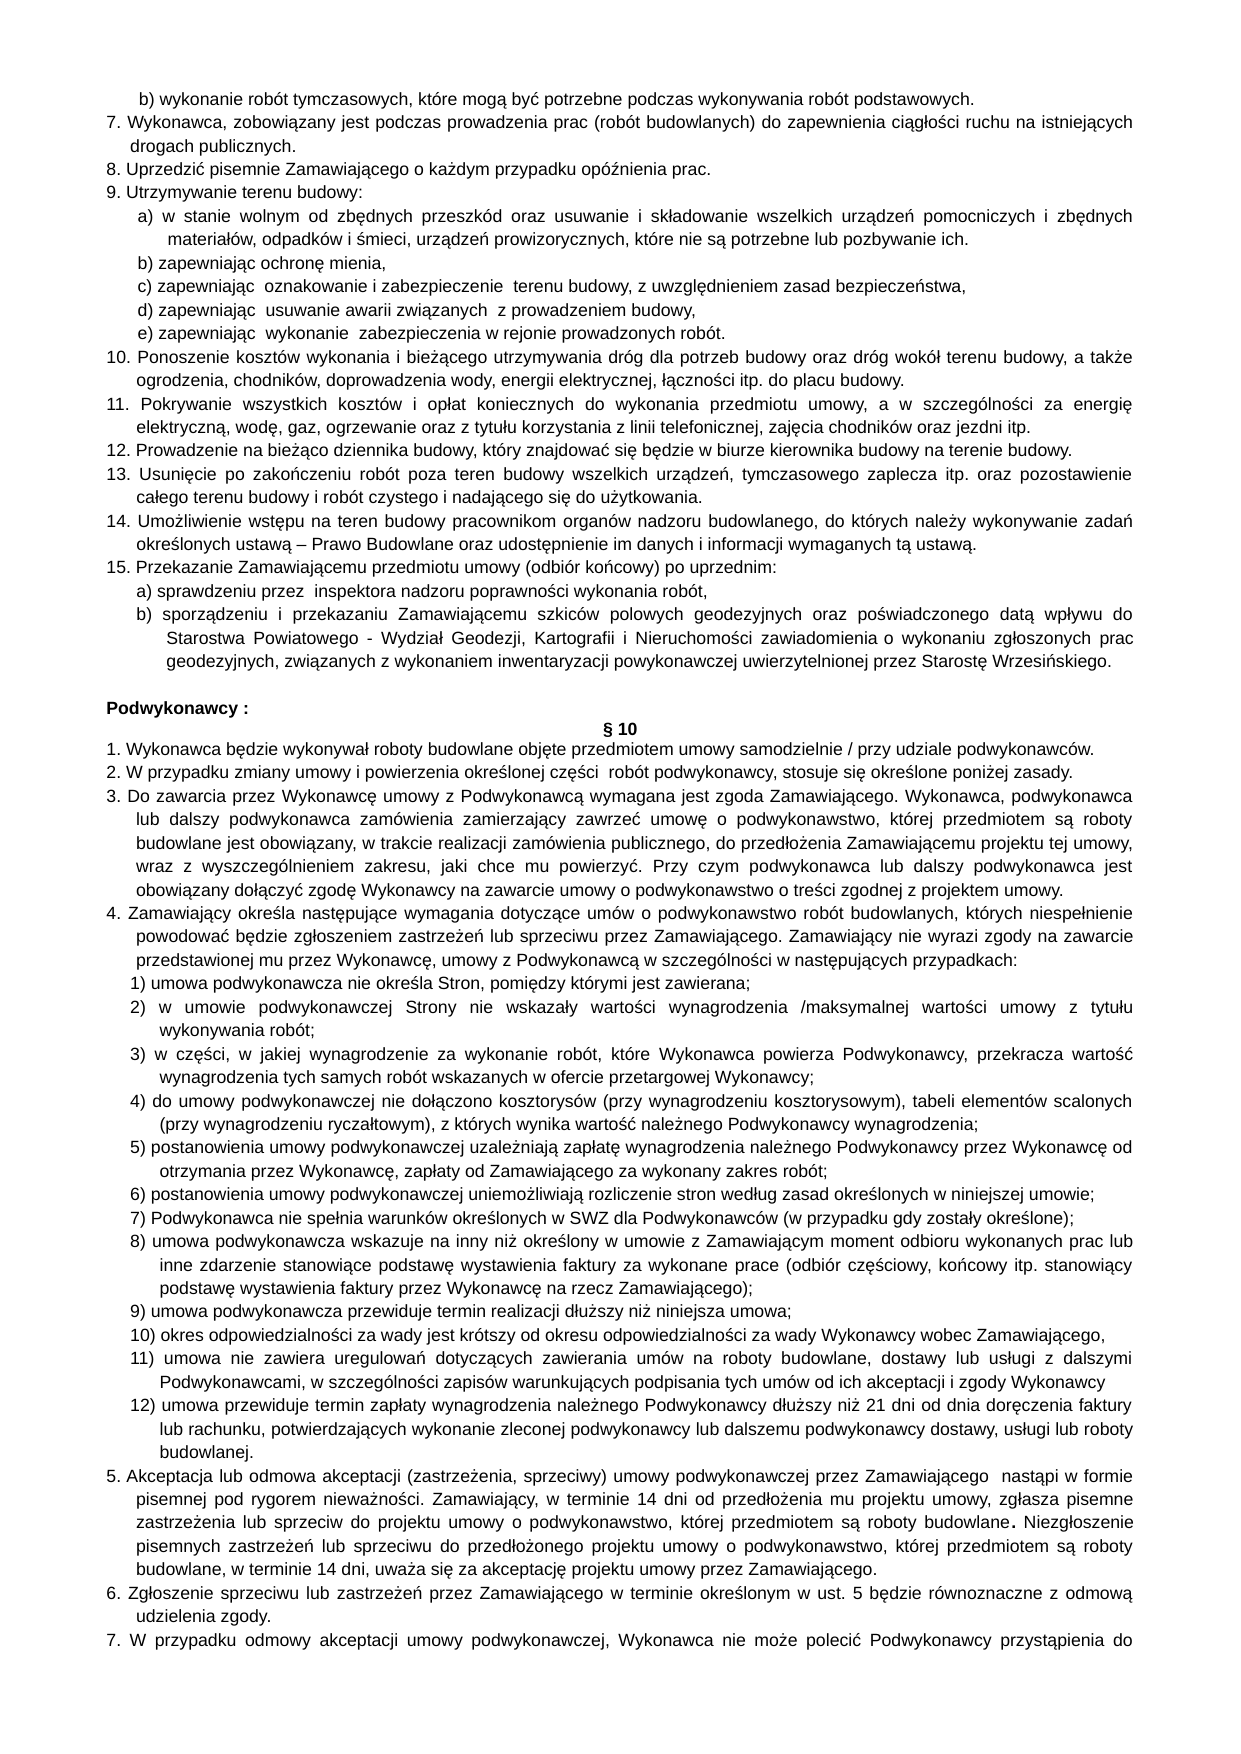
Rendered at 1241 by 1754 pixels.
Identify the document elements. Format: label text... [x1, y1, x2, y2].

text 9. Utrzymywanie terenu budowy: [106, 182, 1134, 203]
text Podwykonawcy : [106, 698, 1134, 718]
text 1) umowa podwykonawcza nie określa Stron, pomiędzy którymi jest zawierana; [130, 973, 1134, 993]
text 3. Do zawarcia przez Wykonawcę umowy z Podwykonawcą wymagana jest zgoda Zamawiającego. Wykonawca, podwykonawca lub dalszy podwykonawca zamówienia zamierzający zawrzeć umowę o podwykonawstwo, której przedmiotem są roboty budowlane jest obowiązany, w trakcie realizacji zamówienia publicznego, do przedłożenia Zamawiającemu projektu tej umowy, wraz z wyszczególnieniem zakresu, jaki chce mu powierzyć. Przy czym podwykonawca lub dalszy podwykonawca jest obowiązany dołączyć zgodę Wykonawcy na zawarcie umowy o podwykonawstwo o treści zgodnej z projektem umowy. [106, 786, 1134, 900]
text 2. W przypadku zmiany umowy i powierzenia określonej części robót podwykonawcy, stosuje się określone poniżej zasady. [106, 762, 1134, 783]
text 4. Zamawiający określa następujące wymagania dotyczące umów o podwykonawstwo robót budowlanych, których niespełnienie powodować będzie zgłoszeniem zastrzeżeń lub sprzeciwu przez Zamawiającego. Zamawiający nie wyrazi zgody na zawarcie przedstawionej mu przez Wykonawcę, umowy z Podwykonawcą w szczególności w następujących przypadkach: [106, 903, 1134, 970]
text 5) postanowienia umowy podwykonawczej uzależniają zapłatę wynagrodzenia należnego Podwykonawcy przez Wykonawcę od otrzymania przez Wykonawcę, zapłaty od Zamawiającego za wykonany zakres robót; [130, 1137, 1134, 1181]
text 7. W przypadku odmowy akceptacji umowy podwykonawczej, Wykonawca nie może polecić Podwykonawcy przystąpienia do [106, 1629, 1134, 1650]
text b) wykonanie robót tymczasowych, które mogą być potrzebne podczas wykonywania robót podstawowych. [139, 88, 1134, 109]
text 6) postanowienia umowy podwykonawczej uniemożliwiają rozliczenie stron według zasad określonych w niniejszej umowie; [130, 1184, 1134, 1204]
text 8. Uprzedzić pisemnie Zamawiającego o każdym przypadku opóźnienia prac. [106, 159, 1134, 179]
text 11) umowa nie zawiera uregulowań dotyczących zawierania umów na roboty budowlane, dostawy lub usługi z dalszymi Podwykonawcami, w szczególności zapisów warunkujących podpisania tych umów od ich akceptacji i zgody Wykonawcy [130, 1348, 1134, 1392]
text 8) umowa podwykonawcza wskazuje na inny niż określony w umowie z Zamawiającym moment odbioru wykonanych prac lub inne zdarzenie stanowiące podstawę wystawienia faktury za wykonane prace (odbiór częściowy, końcowy itp. stanowiący podstawę wystawienia faktury przez Wykonawcę na rzecz Zamawiającego); [130, 1231, 1134, 1298]
text 6. Zgłoszenie sprzeciwu lub zastrzeżeń przez Zamawiającego w terminie określonym w ust. 5 będzie równoznaczne z odmową udzielenia zgody. [106, 1582, 1134, 1626]
text 7. Wykonawca, zobowiązany jest podczas prowadzenia prac (robót budowlanych) do zapewnienia ciągłości ruchu na istniejących drogach publicznych. [106, 112, 1134, 156]
text d) zapewniając usuwanie awarii związanych z prowadzeniem budowy, [137, 299, 1134, 320]
text 7) Podwykonawca nie spełnia warunków określonych w SWZ dla Podwykonawców (w przypadku gdy zostały określone); [130, 1207, 1134, 1228]
text 10. Ponoszenie kosztów wykonania i bieżącego utrzymywania dróg dla potrzeb budowy oraz dróg wokół terenu budowy, a także ogrodzenia, chodników, doprowadzenia wody, energii elektrycznej, łączności itp. do placu budowy. [106, 346, 1134, 390]
text 1. Wykonawca będzie wykonywał roboty budowlane objęte przedmiotem umowy samodzielnie / przy udziale podwykonawców. [106, 739, 1134, 759]
text b) sporządzeniu i przekazaniu Zamawiającemu szkiców polowych geodezyjnych oraz poświadczonego datą wpływu do Starostwa Powiatowego - Wydział Geodezji, Kartografii i Nieruchomości zawiadomienia o wykonaniu zgłoszonych prac geodezyjnych, związanych z wykonaniem inwentaryzacji powykonawczej uwierzytelnionej przez Starostę Wrzesińskiego. [136, 604, 1134, 671]
text 11. Pokrywanie wszystkich kosztów i opłat koniecznych do wykonania przedmiotu umowy, a w szczególności za energię elektryczną, wodę, gaz, ogrzewanie oraz z tytułu korzystania z linii telefonicznej, zajęcia chodników oraz jezdni itp. [106, 393, 1134, 437]
text 10) okres odpowiedzialności za wady jest krótszy od okresu odpowiedzialności za wady Wykonawcy wobec Zamawiającego, [130, 1325, 1134, 1345]
text 5. Akceptacja lub odmowa akceptacji (zastrzeżenia, sprzeciwy) umowy podwykonawczej przez Zamawiającego nastąpi w formie pisemnej pod rygorem nieważności. Zamawiający, w terminie 14 dni od przedłożenia mu projektu umowy, zgłasza pisemne zastrzeżenia lub sprzeciw do projektu umowy o podwykonawstwo, której przedmiotem są roboty budowlane. Niezgłoszenie pisemnych zastrzeżeń lub sprzeciwu do przedłożonego projektu umowy o podwykonawstwo, której przedmiotem są roboty budowlane, w terminie 14 dni, uważa się za akceptację projektu umowy przez Zamawiającego. [106, 1465, 1134, 1579]
text 2) w umowie podwykonawczej Strony nie wskazały wartości wynagrodzenia /maksymalnej wartości umowy z tytułu wykonywania robót; [130, 997, 1134, 1040]
text 3) w części, w jakiej wynagrodzenie za wykonanie robót, które Wykonawca powierza Podwykonawcy, przekracza wartość wynagrodzenia tych samych robót wskazanych w ofercie przetargowej Wykonawcy; [130, 1043, 1134, 1087]
text 9) umowa podwykonawcza przewiduje termin realizacji dłuższy niż niniejsza umowa; [130, 1301, 1134, 1322]
text b) zapewniając ochronę mienia, [137, 253, 1134, 273]
text 12) umowa przewiduje termin zapłaty wynagrodzenia należnego Podwykonawcy dłuższy niż 21 dni od dnia doręczenia faktury lub rachunku, potwierdzających wykonanie zleconej podwykonawcy lub dalszemu podwykonawcy dostawy, usługi lub roboty budowlanej. [130, 1395, 1134, 1462]
text 12. Prowadzenie na bieżąco dziennika budowy, który znajdować się będzie w biurze kierownika budowy na terenie budowy. [106, 440, 1134, 461]
text 4) do umowy podwykonawczej nie dołączono kosztorysów (przy wynagrodzeniu kosztorysowym), tabeli elementów scalonych (przy wynagrodzeniu ryczałtowym), z których wynika wartość należnego Podwykonawcy wynagrodzenia; [130, 1090, 1134, 1134]
text a) sprawdzeniu przez inspektora nadzoru poprawności wykonania robót, [136, 581, 1134, 601]
text 15. Przekazanie Zamawiającemu przedmiotu umowy (odbiór końcowy) po uprzednim: [106, 557, 1134, 578]
text e) zapewniając wykonanie zabezpieczenia w rejonie prowadzonych robót. [137, 323, 1134, 343]
text 13. Usunięcie po zakończeniu robót poza teren budowy wszelkich urządzeń, tymczasowego zaplecza itp. oraz pozostawienie całego terenu budowy i robót czystego i nadającego się do użytkowania. [106, 463, 1134, 507]
text 14. Umożliwienie wstępu na teren budowy pracownikom organów nadzoru budowlanego, do których należy wykonywanie zadań określonych ustawą – Prawo Budowlane oraz udostępnienie im danych i informacji wymaganych tą ustawą. [106, 510, 1134, 554]
text c) zapewniając oznakowanie i zabezpieczenie terenu budowy, z uwzględnieniem zasad bezpieczeństwa, [137, 276, 1134, 296]
text § 10 [106, 718, 1134, 739]
text a) w stanie wolnym od zbędnych przeszkód oraz usuwanie i składowanie wszelkich urządzeń pomocniczych i zbędnych materiałów, odpadków i śmieci, urządzeń prowizorycznych, które nie są potrzebne lub pozbywanie ich. [137, 206, 1134, 249]
